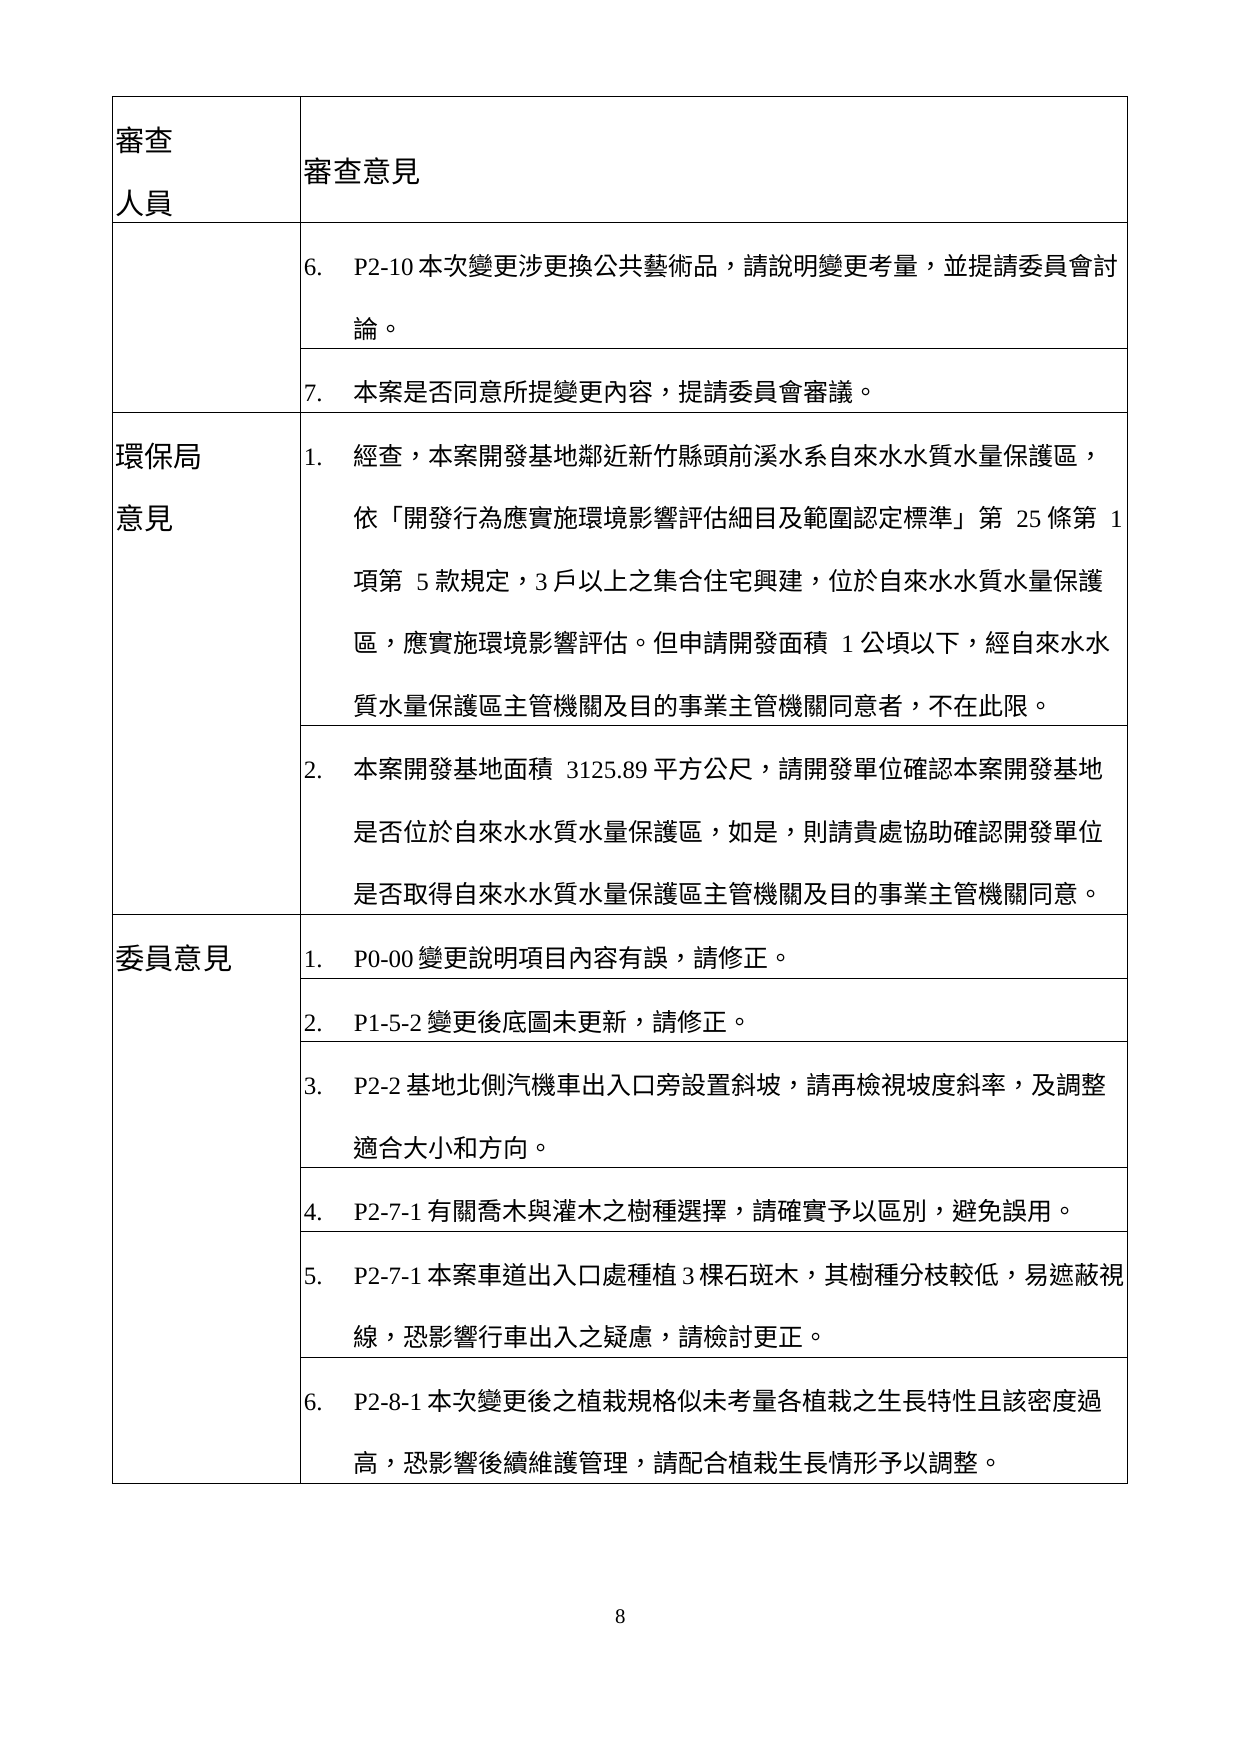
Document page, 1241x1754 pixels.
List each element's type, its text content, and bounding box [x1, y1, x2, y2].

table_cell 委員意見 [113, 915, 300, 1483]
table_header 審查 人員 [113, 97, 300, 222]
table_cell P2-7-1本案車道出入口處種植3棵石斑木，其樹種分枝較低，易遮蔽視線，恐影響行車出入之疑慮，請檢討更正。 [301, 1232, 1127, 1357]
table_cell P2-2基地北側汽機車出入口旁設置斜坡，請再檢視坡度斜率，及調整適合大小和方向。 [301, 1042, 1127, 1167]
table_header 審查意見 [301, 97, 1127, 222]
table_cell 本案是否同意所提變更內容，提請委員會審議。 [301, 349, 1127, 412]
table_cell [113, 223, 300, 412]
table_cell P2-8-1本次變更後之植栽規格似未考量各植栽之生長特性且該密度過高，恐影響後續維護管理，請配合植栽生長情形予以調整。 [301, 1358, 1127, 1483]
table_cell P2-10本次變更涉更換公共藝術品，請說明變更考量，並提請委員會討論。 [301, 223, 1127, 348]
table_cell P2-7-1有關喬木與灌木之樹種選擇，請確實予以區別，避免誤用。 [301, 1168, 1127, 1231]
table_cell 經查，本案開發基地鄰近新竹縣頭前溪水系自來水水質水量保護區，依「開發行為應實施環境影響評估細目及範圍認定標準」第 25 條第 1 項第 5 款規定，3 戶以上之集合住宅興建，位於自來水水質水量保護區，應實施環境影響評估。但申請開發面積 1 公頃以下，經自來水水質水量保護區主管機關及目的事業主管機關同意者，不在此限。 [301, 413, 1127, 725]
table_cell P0-00變更說明項目內容有誤，請修正。 [301, 915, 1127, 977]
table_cell 本案開發基地面積 3125.89 平方公尺，請開發單位確認本案開發基地是否位於自來水水質水量保護區，如是，則請貴處協助確認開發單位是否取得自來水水質水量保護區主管機關及目的事業主管機關同意。 [301, 726, 1127, 914]
table_cell P1-5-2變更後底圖未更新，請修正。 [301, 979, 1127, 1041]
table_cell 環保局 意見 [113, 413, 300, 914]
